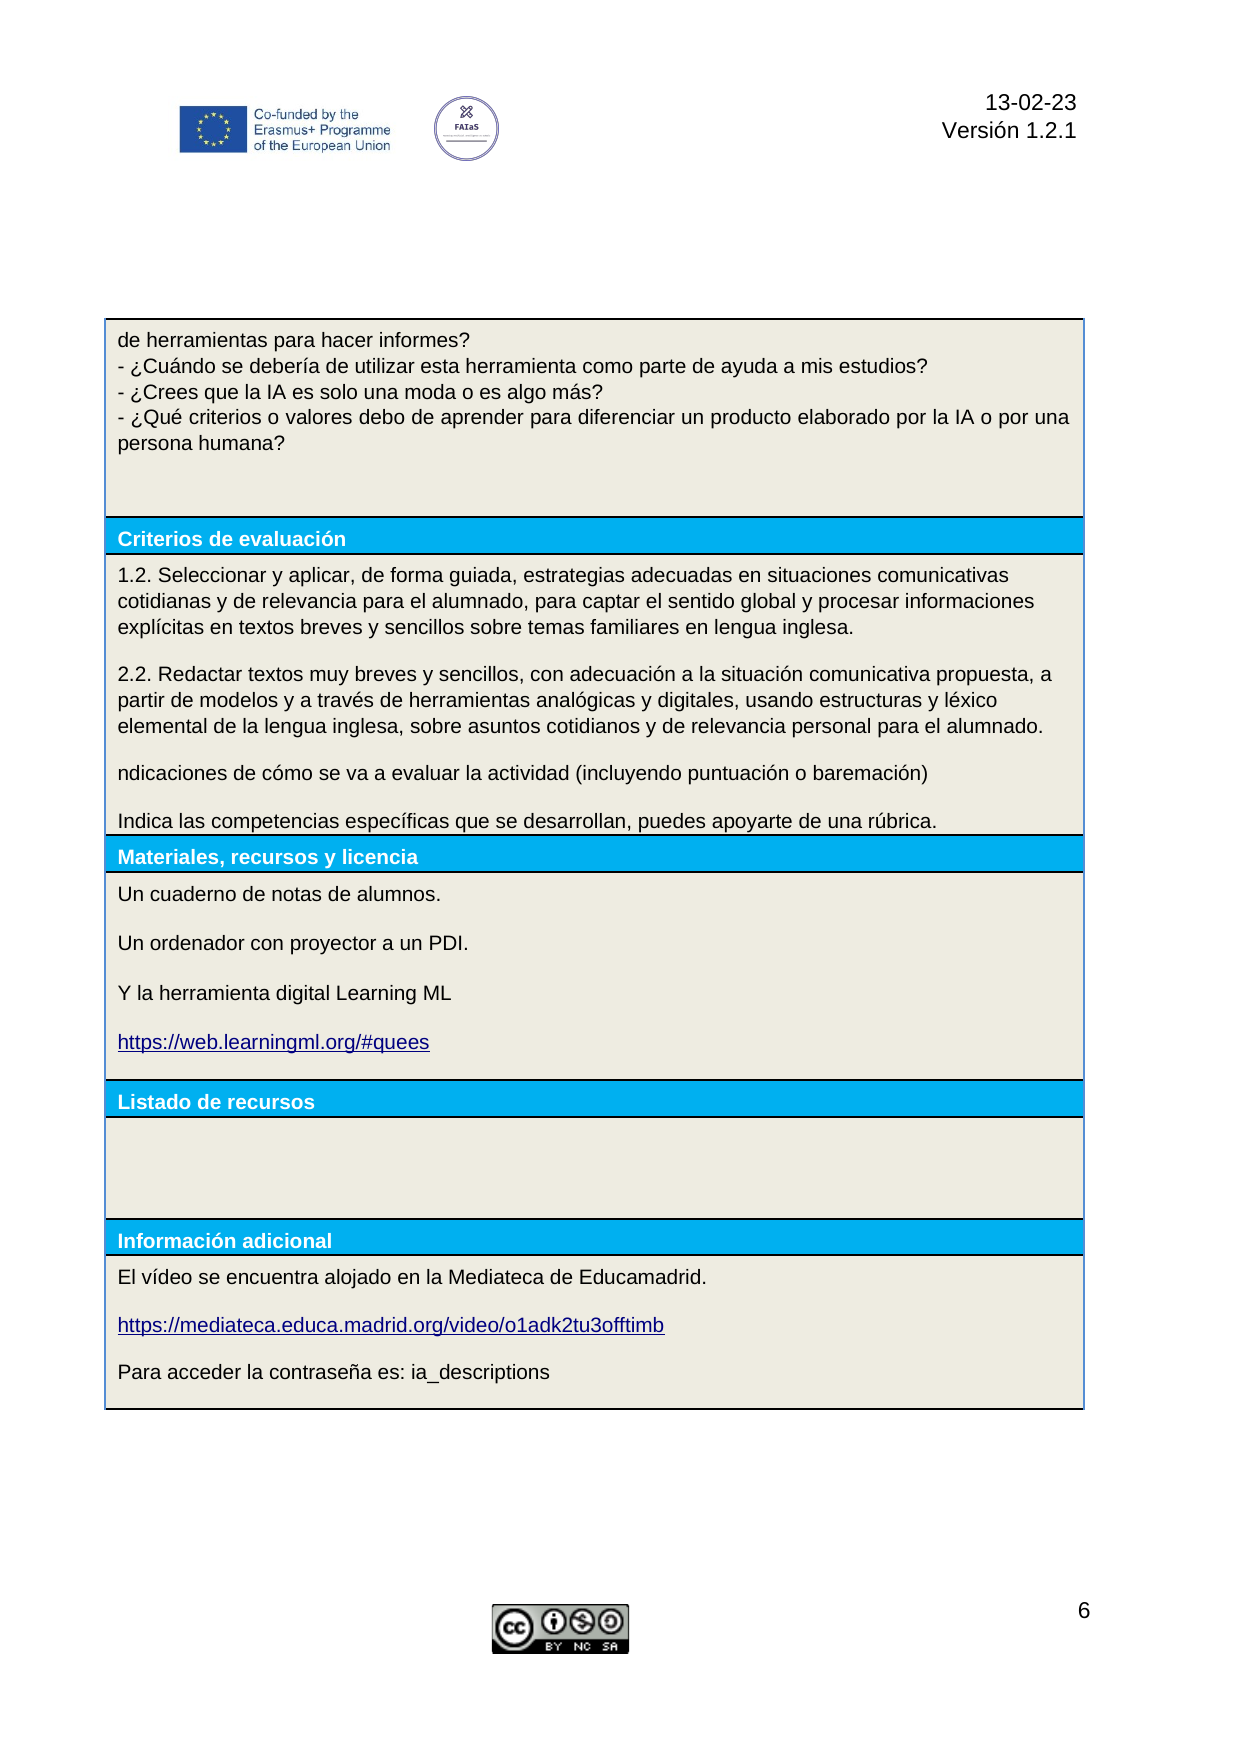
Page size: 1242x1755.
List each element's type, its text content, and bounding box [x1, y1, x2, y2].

table_cell Listado de recursos [106, 1081, 1083, 1116]
table_cell Materiales, recursos y licencia [106, 836, 1083, 871]
table_cell 1.2. Seleccionar y aplicar, de forma guiada, estrategias adecuadas en situaciones comunicativas cotidianas y de relevancia para el alumnado, para captar el sentido global y procesar informaciones explícitas en textos breves y sencillos sobre temas familiares en lengua inglesa. 2.2. Redactar textos muy breves y sencillos, con adecuación a la situación comunicativa propuesta, a partir de modelos y a través de herramientas analógicas y digitales, usando estructuras y léxico elemental de la lengua inglesa, sobre asuntos cotidianos y de relevancia personal para el alumnado. ndicaciones de cómo se va a evaluar la actividad (incluyendo puntuación o baremación) Indica las competencias específicas que se desarrollan, puedes apoyarte de una rúbrica. [106, 555, 1083, 834]
table_cell Información adicional [106, 1220, 1083, 1254]
picture [491, 1604, 630, 1654]
picture [426, 88, 507, 169]
picture [168, 96, 405, 161]
table_cell de herramientas para hacer informes? - ¿Cuándo se debería de utilizar esta herramienta como parte de ayuda a mis estudios? - ¿Crees que la IA es solo una moda o es algo más? - ¿Qué criterios o valores debo de aprender para diferenciar un producto elaborado por la IA o por una persona humana? [106, 320, 1083, 516]
table_cell El vídeo se encuentra alojado en la Mediateca de Educamadrid. https://mediateca.educa.madrid.org/video/o1adk2tu3offtimb Para acceder la contraseña es: ia_descriptions [106, 1256, 1083, 1408]
table_cell [106, 1118, 1083, 1218]
table_cell Criterios de evaluación [106, 518, 1083, 553]
table_cell Un cuaderno de notas de alumnos. Un ordenador con proyector a un PDI. Y la herramienta digital Learning ML https://web.learningml.org/#quees [106, 873, 1083, 1079]
